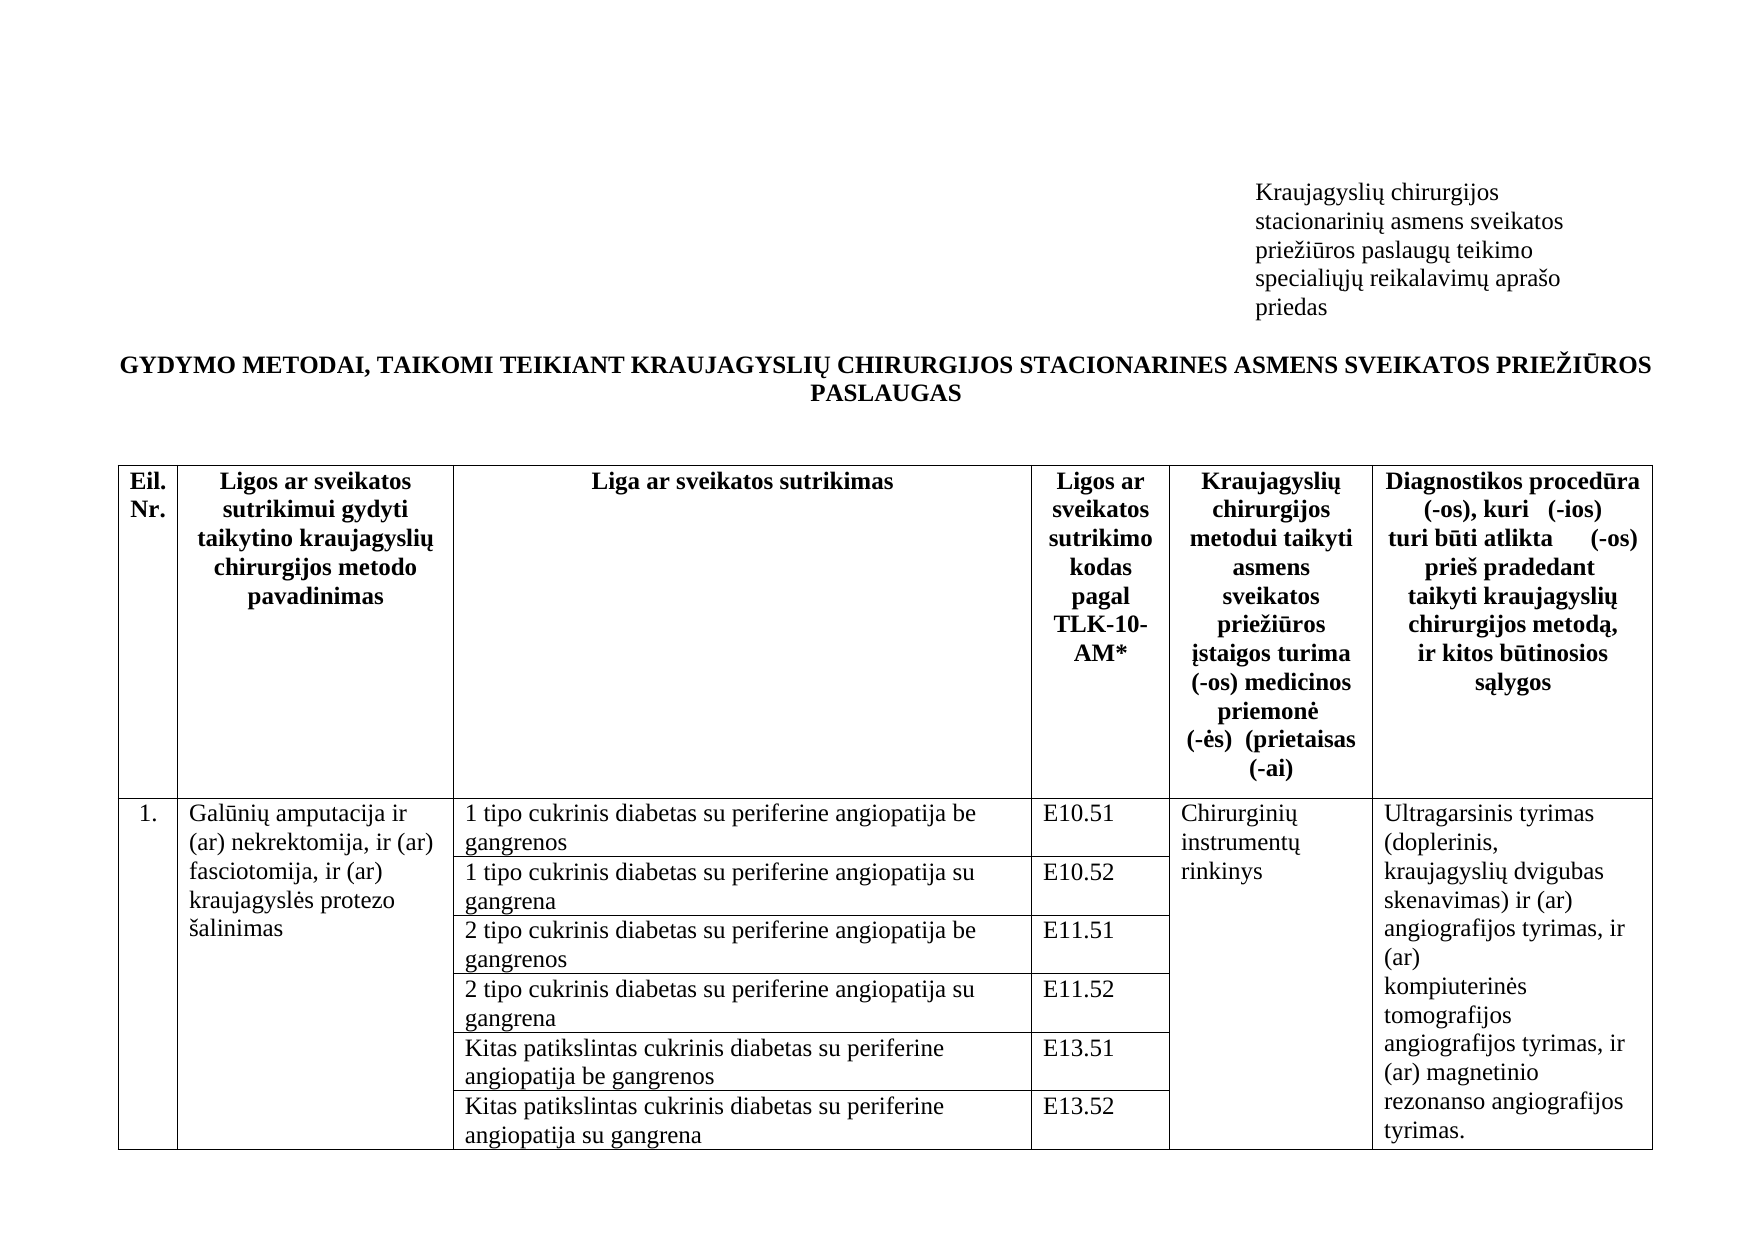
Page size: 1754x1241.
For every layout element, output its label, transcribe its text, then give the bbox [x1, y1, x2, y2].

table_cell Galūnių amputacija ir (ar) nekrektomija, ir (ar) fasciotomija, ir (ar) kraujagyslės protezo šalinimas [178, 799, 453, 1149]
table_header Ligos ar sveikatos sutrikimo kodas pagal TLK-10-AM* [1032, 466, 1169, 797]
text GYDYMO METODAI, TAIKOMI TEIKIANT KRAUJAGYSLIŲ CHIRURGIJOS STACIONARINES ASMENS SVEIKATOS PRIEŽIŪROS PASLAUGAS [118, 350, 1654, 407]
table_cell 2 tipo cukrinis diabetas su periferine angiopatija be gangrenos [454, 916, 1031, 973]
table_cell Kitas patikslintas cukrinis diabetas su periferine angiopatija su gangrena [454, 1091, 1031, 1149]
text specialiųjų reikalavimų aprašo [1255, 263, 1657, 292]
table_cell 1. [119, 799, 177, 1149]
table_cell E11.52 [1032, 974, 1169, 1032]
table_header Diagnostikos procedūra (-os), kuri (-ios) turi būti atlikta (-os) prieš pradedant taikyti kraujagyslių chirurgijos metodą, ir kitos būtinosios sąlygos [1373, 466, 1652, 797]
table_cell Ultragarsinis tyrimas (doplerinis, kraujagyslių dvigubas skenavimas) ir (ar) angiografijos tyrimas, ir (ar) kompiuterinės tomografijos angiografijos tyrimas, ir (ar) magnetinio rezonanso angiografijos tyrimas. [1373, 799, 1652, 1149]
table_cell E13.51 [1032, 1033, 1169, 1090]
table_cell Kitas patikslintas cukrinis diabetas su periferine angiopatija be gangrenos [454, 1033, 1031, 1090]
text priežiūros paslaugų teikimo [1255, 235, 1657, 263]
text Kraujagyslių chirurgijos [1255, 177, 1657, 206]
table_cell E13.52 [1032, 1091, 1169, 1149]
text stacionarinių asmens sveikatos [1255, 206, 1657, 235]
text priedas [1255, 292, 1657, 321]
table_cell 2 tipo cukrinis diabetas su periferine angiopatija su gangrena [454, 974, 1031, 1032]
table_header Ligos ar sveikatos sutrikimui gydyti taikytino kraujagyslių chirurgijos metodo pavadinimas [178, 466, 453, 797]
table_cell Chirurginių instrumentų rinkinys [1170, 799, 1372, 1149]
table_cell E10.52 [1032, 857, 1169, 914]
table_header Eil. Nr. [119, 466, 177, 797]
table_cell E11.51 [1032, 916, 1169, 973]
table_cell 1 tipo cukrinis diabetas su periferine angiopatija su gangrena [454, 857, 1031, 914]
table_header Liga ar sveikatos sutrikimas [454, 466, 1031, 797]
table_cell 1 tipo cukrinis diabetas su periferine angiopatija be gangrenos [454, 799, 1031, 856]
table_cell E10.51 [1032, 799, 1169, 856]
table_header Kraujagyslių chirurgijos metodui taikyti asmens sveikatos priežiūros įstaigos turima (-os) medicinos priemonė (-ės) (prietaisas (-ai) [1170, 466, 1372, 797]
